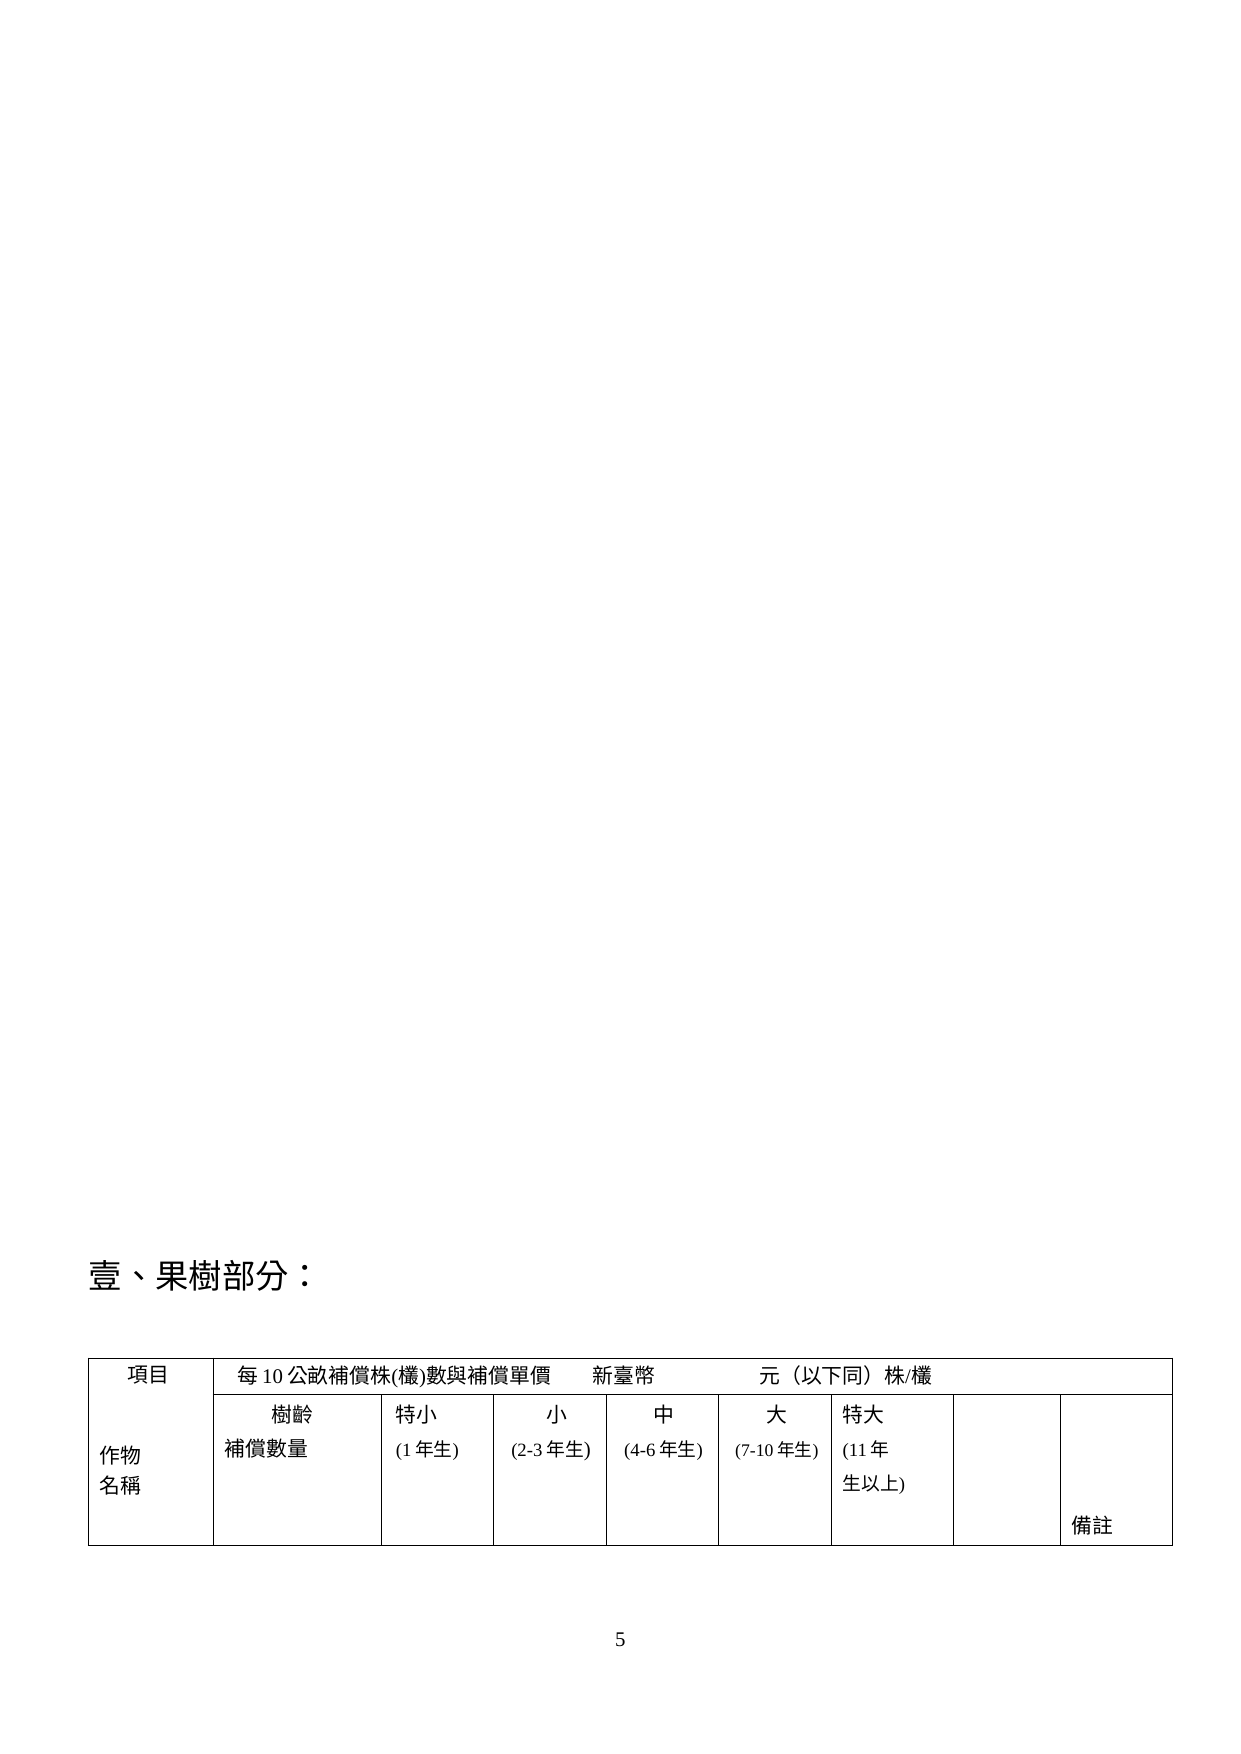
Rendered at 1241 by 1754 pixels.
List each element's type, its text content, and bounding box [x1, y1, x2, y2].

table_cell [954, 1395, 1060, 1545]
text 壹、果樹部分： [89, 1233, 1152, 1295]
table_header 項目 作物 名稱 [89, 1359, 213, 1545]
table_cell 備註 [1061, 1395, 1172, 1545]
table_cell 特大 (11年 生以上) [832, 1395, 953, 1545]
table_header 每10公畝補償株(欉)數與補償單價 新臺幣 元（以下同）株/欉 [214, 1359, 1172, 1394]
table_cell 大 (7-10年生) [719, 1395, 831, 1545]
table_cell 樹齡 補償數量 [214, 1395, 381, 1545]
table_cell 小 (2-3年生) [494, 1395, 606, 1545]
table_cell 特小 (1年生) [382, 1395, 493, 1545]
table_cell 中 (4-6年生) [607, 1395, 718, 1545]
